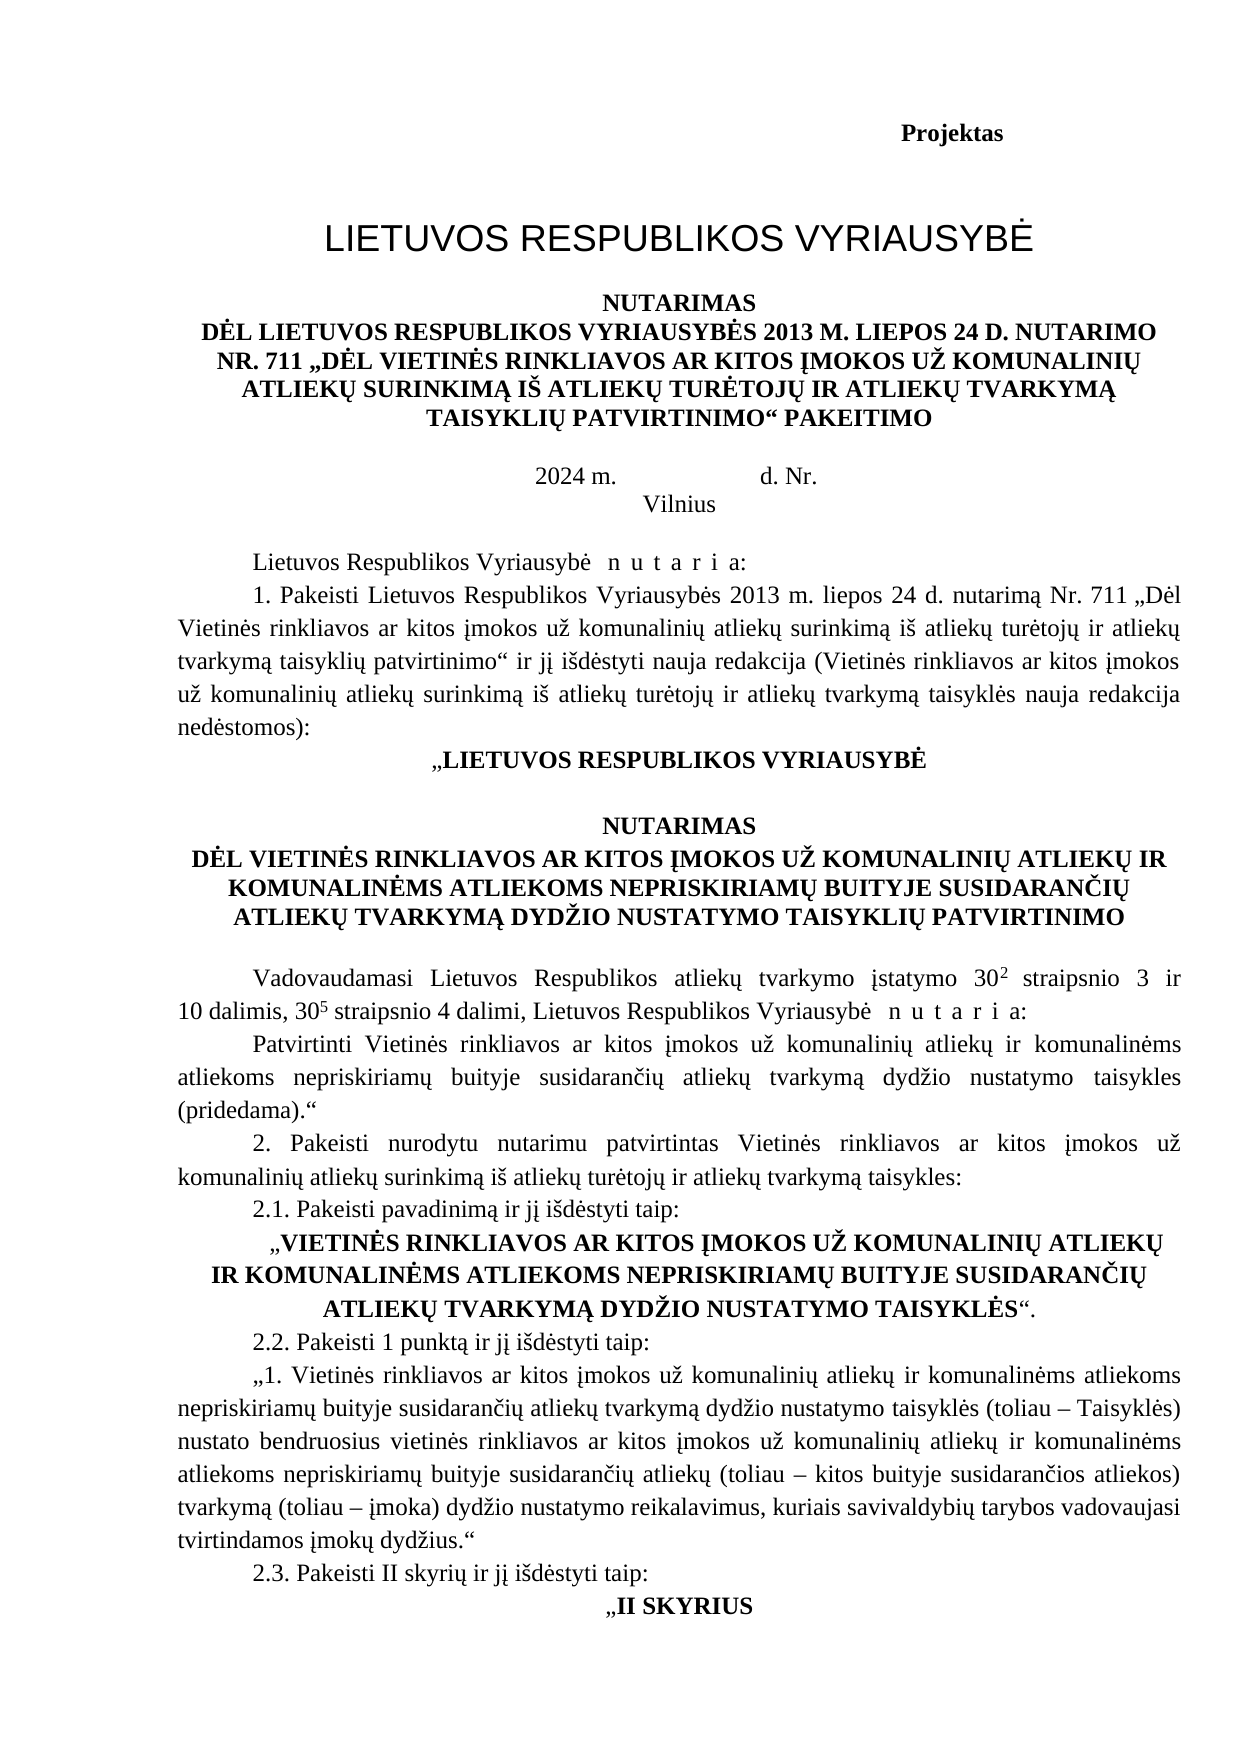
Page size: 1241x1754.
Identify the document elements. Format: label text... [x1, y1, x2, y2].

text DĖL VIETINĖS RINKLIAVOS AR KITOS ĮMOKOS UŽ KOMUNALINIŲ ATLIEKŲ IR KOMUNALINĖMS ATLIEKOMS NEPRISKIRIAMŲ BUITYJE SUSIDARANČIŲ ATLIEKŲ TVARKYMĄ DYDŽIO NUSTATYMO TAISYKLIŲ PATVIRTINIMO [177, 844, 1181, 930]
text 2.1. Pakeisti pavadinimą ir jį išdėstyti taip: [177, 1194, 1181, 1223]
text Patvirtinti Vietinės rinkliavos ar kitos įmokos už komunalinių atliekų ir komunalinėms atliekoms nepriskiriamų buityje susidarančių atliekų tvarkymą dydžio nustatymo taisykles (pridedama).“ [177, 1029, 1181, 1124]
text DĖL LIETUVOS RESPUBLIKOS VYRIAUSYBĖS 2013 M. LIEPOS 24 D. NUTARIMO NR. 711 „DĖL VIETINĖS RINKLIAVOS AR KITOS ĮMOKOS UŽ KOMUNALINIŲ ATLIEKŲ SURINKIMĄ IŠ ATLIEKŲ TURĖTOJŲ IR ATLIEKŲ TVARKYMĄ TAISYKLIŲ PATVIRTINIMO“ PAKEITIMO [177, 317, 1181, 432]
text „VIETINĖS RINKLIAVOS AR KITOS ĮMOKOS UŽ KOMUNALINIŲ ATLIEKŲ IR KOMUNALINĖMS ATLIEKOMS NEPRISKIRIAMŲ BUITYJE SUSIDARANČIŲ ATLIEKŲ TVARKYMĄ DYDŽIO NUSTATYMO TAISYKLĖS“. [177, 1228, 1181, 1322]
text 2.3. Pakeisti II skyrių ir jį išdėstyti taip: [177, 1558, 1181, 1587]
text nutarimas [177, 288, 1181, 317]
text 2. Pakeisti nurodytu nutarimu patvirtintas Vietinės rinkliavos ar kitos įmokos už komunalinių atliekų surinkimą iš atliekų turėtojų ir atliekų tvarkymą taisykles: [177, 1128, 1181, 1190]
text Vadovaudamasi Lietuvos Respublikos atliekų tvarkymo įstatymo 302 straipsnio 3 ir 10 dalimis, 305 straipsnio 4 dalimi, Lietuvos Respublikos Vyriausybė nutaria: [177, 963, 1181, 1025]
text Lietuvos Respublikos Vyriausybė nutaria: [177, 547, 1181, 576]
text Vilnius [177, 489, 1181, 518]
text Lietuvos Respublikos Vyriausybė [177, 216, 1181, 259]
text NUTARIMAS [177, 811, 1181, 840]
text 1. Pakeisti Lietuvos Respublikos Vyriausybės 2013 m. liepos 24 d. nutarimą Nr. 711 „Dėl Vietinės rinkliavos ar kitos įmokos už komunalinių atliekų surinkimą iš atliekų turėtojų ir atliekų tvarkymą taisyklių patvirtinimo“ ir jį išdėstyti nauja redakcija (Vietinės rinkliavos ar kitos įmokos už komunalinių atliekų surinkimą iš atliekų turėtojų ir atliekų tvarkymą taisyklės nauja redakcija nedėstomos): [177, 580, 1181, 741]
text Projektas [177, 118, 1181, 147]
text „1. Vietinės rinkliavos ar kitos įmokos už komunalinių atliekų ir komunalinėms atliekoms nepriskiriamų buityje susidarančių atliekų tvarkymą dydžio nustatymo taisyklės (toliau – Taisyklės) nustato bendruosius vietinės rinkliavos ar kitos įmokos už komunalinių atliekų ir komunalinėms atliekoms nepriskiriamų buityje susidarančių atliekų (toliau – kitos buityje susidarančios atliekos) tvarkymą (toliau – įmoka) dydžio nustatymo reikalavimus, kuriais savivaldybių tarybos vadovaujasi tvirtindamos įmokų dydžius.“ [177, 1360, 1181, 1553]
text 2.2. Pakeisti 1 punktą ir jį išdėstyti taip: [177, 1327, 1181, 1355]
text 2024 m. d. Nr. [177, 461, 1181, 489]
text „Lietuvos Respublikos Vyriausybė [177, 745, 1181, 774]
text „II SKYRIUS [177, 1591, 1181, 1619]
